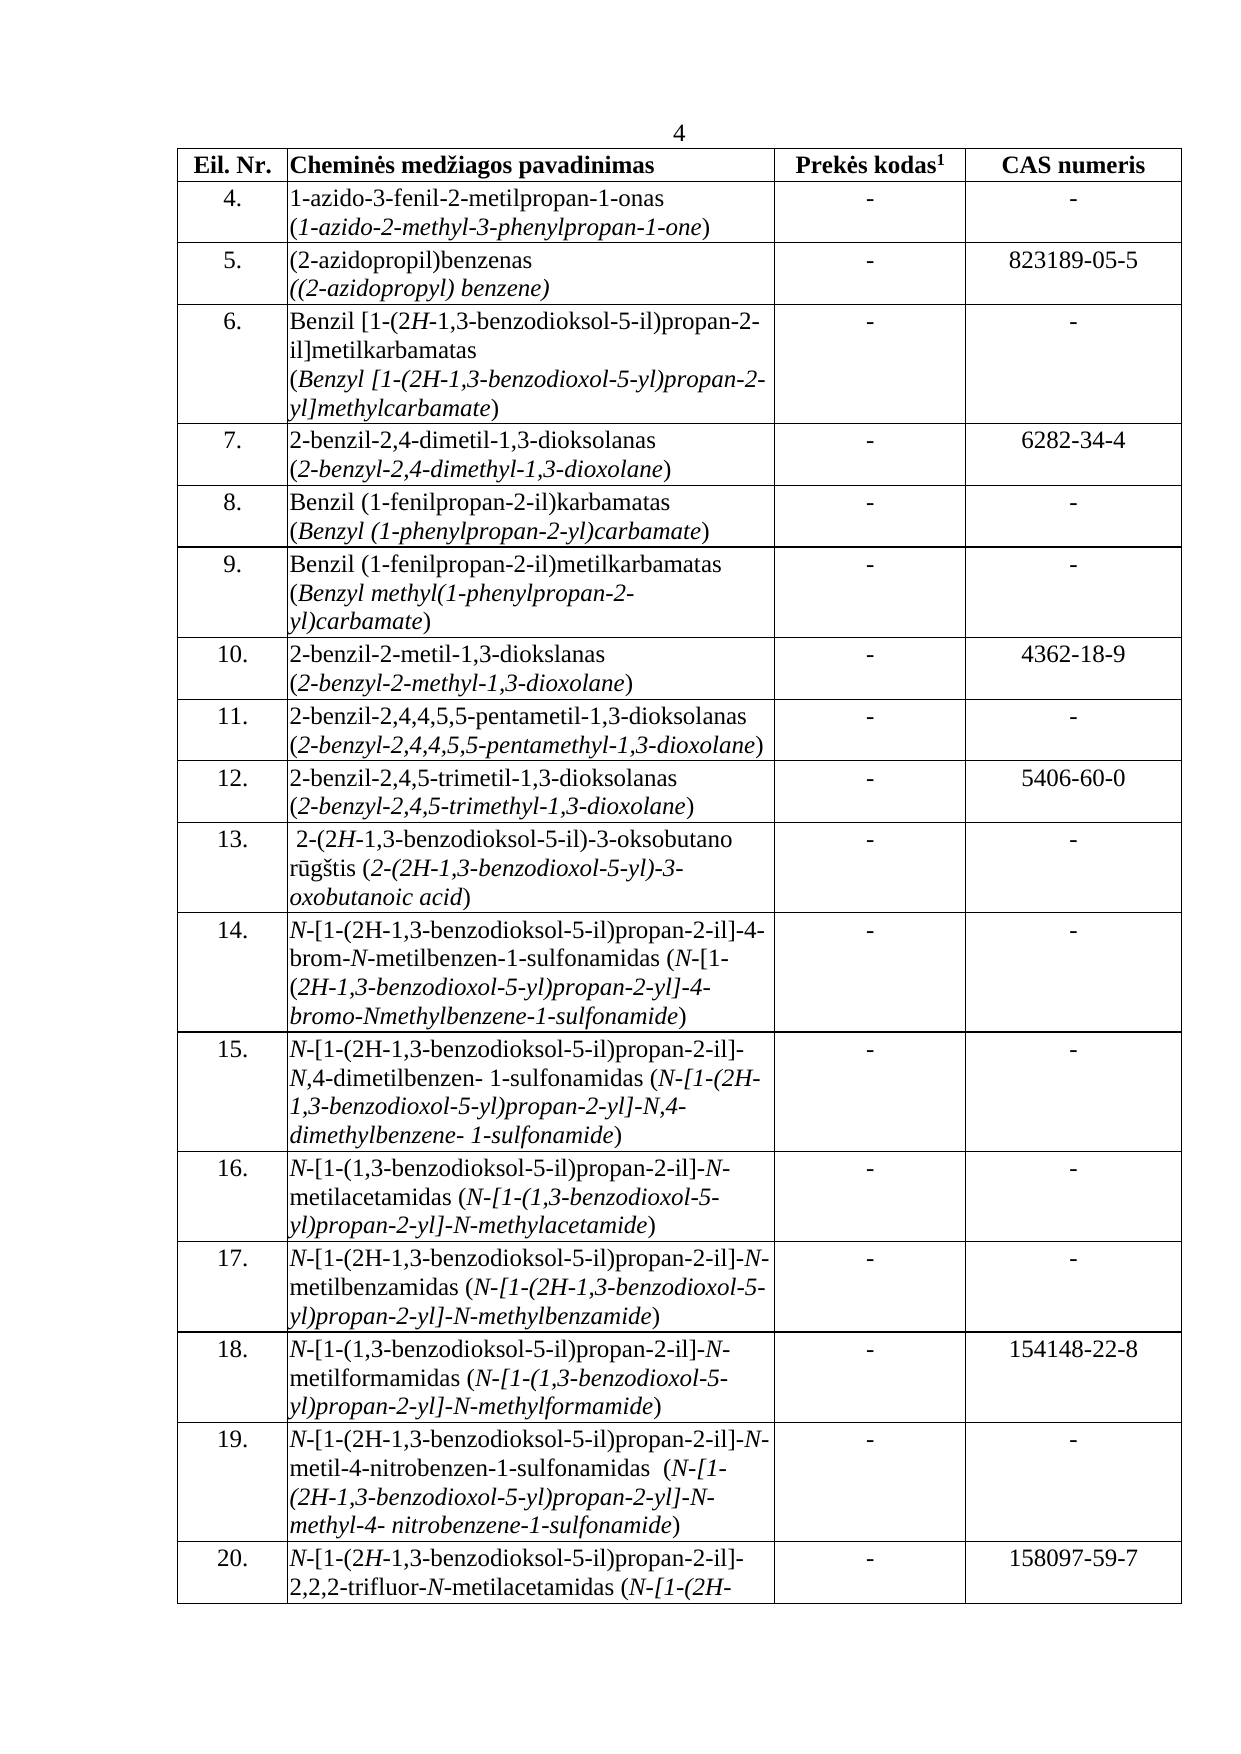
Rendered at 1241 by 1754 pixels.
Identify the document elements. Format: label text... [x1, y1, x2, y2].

table_cell 2-benzil-2,4,4,5,5-pentametil-1,3-dioksolanas (2-benzyl-2,4,4,5,5-pentamethyl-1,3-dioxolane) [288, 700, 774, 760]
table_cell 4. [178, 182, 287, 242]
table_cell - [966, 1152, 1181, 1241]
table_cell 2-benzil-2-metil-1,3-diokslanas (2-benzyl-2-methyl-1,3-dioxolane) [288, 638, 774, 698]
table_header Cheminės medžiagos pavadinimas [288, 149, 774, 181]
table_cell - [775, 548, 965, 637]
table_cell 7. [178, 424, 287, 485]
table_cell 6. [178, 305, 287, 423]
table_cell (2-azidopropil)benzenas ((2-azidopropyl) benzene) [288, 243, 774, 304]
table_cell 11. [178, 700, 287, 760]
table_cell Benzil (1-fenilpropan-2-il)karbamatas (Benzyl (1-phenylpropan-2-yl)carbamate) [288, 486, 774, 546]
table_cell 10. [178, 638, 287, 698]
table_cell - [966, 823, 1181, 912]
table_cell 13. [178, 823, 287, 912]
table_cell 154148-22-8 [966, 1333, 1181, 1422]
table_cell 20. [178, 1542, 287, 1603]
table_cell 2-(2H-1,3-benzodioksol-5-il)-3-oksobutano rūgštis (2-(2H-1,3-benzodioxol-5-yl)-3-oxobutanoic acid) [288, 823, 774, 912]
table_cell - [775, 424, 965, 485]
table_cell N-[1-(2H-1,3-benzodioksol-5-il)propan-2-il]-4-brom-N-metilbenzen-1-sulfonamidas (N-[1-(2H-1,3-benzodioxol-5-yl)propan-2-yl]-4-bromo-Nmethylbenzene-1-sulfonamide) [288, 913, 774, 1031]
table_cell - [966, 486, 1181, 546]
table_cell - [966, 913, 1181, 1031]
table_cell 17. [178, 1242, 287, 1331]
table_cell N-[1-(2H-1,3-benzodioksol-5-il)propan-2-il]-N-metil-4-nitrobenzen-1-sulfonamidas (N-[1-(2H-1,3-benzodioxol-5-yl)propan-2-yl]-N-methyl-4- nitrobenzene-1-sulfonamide) [288, 1423, 774, 1541]
table_cell - [775, 1152, 965, 1241]
table_cell N-[1-(2H-1,3-benzodioksol-5-il)propan-2-il]-N,4-dimetilbenzen- 1-sulfonamidas (N-[1-(2H-1,3-benzodioxol-5-yl)propan-2-yl]-N,4-dimethylbenzene- 1-sulfonamide) [288, 1033, 774, 1151]
table_cell N-[1-(1,3-benzodioksol-5-il)propan-2-il]-N-metilacetamidas (N-[1-(1,3-benzodioxol-5-yl)propan-2-yl]-N-methylacetamide) [288, 1152, 774, 1241]
table_cell - [775, 182, 965, 242]
table_cell - [775, 1333, 965, 1422]
table_cell - [775, 638, 965, 698]
table_cell - [775, 305, 965, 423]
table_cell - [966, 1242, 1181, 1331]
table_cell - [775, 1033, 965, 1151]
table_cell - [775, 761, 965, 822]
table_cell - [966, 305, 1181, 423]
table_header Eil. Nr. [178, 149, 287, 181]
table_cell N-[1-(2H-1,3-benzodioksol-5-il)propan-2-il]-2,2,2-trifluor-N-metilacetamidas (N-[1-(2H- [288, 1542, 774, 1603]
table_cell - [775, 1542, 965, 1603]
table_cell - [775, 486, 965, 546]
table_cell - [966, 548, 1181, 637]
table_cell 823189-05-5 [966, 243, 1181, 304]
table_header CAS numeris [966, 149, 1181, 181]
table_cell - [775, 1242, 965, 1331]
table_cell - [966, 1033, 1181, 1151]
table_cell 5406-60-0 [966, 761, 1181, 822]
table_cell N-[1-(1,3-benzodioksol-5-il)propan-2-il]-N-metilformamidas (N-[1-(1,3-benzodioxol-5-yl)propan-2-yl]-N-methylformamide) [288, 1333, 774, 1422]
table_cell 19. [178, 1423, 287, 1541]
table_cell 158097-59-7 [966, 1542, 1181, 1603]
table_cell - [966, 700, 1181, 760]
table_cell 4362-18-9 [966, 638, 1181, 698]
table_cell 12. [178, 761, 287, 822]
table_cell 8. [178, 486, 287, 546]
table_cell 14. [178, 913, 287, 1031]
table_cell 15. [178, 1033, 287, 1151]
table_cell - [775, 913, 965, 1031]
table_cell 5. [178, 243, 287, 304]
table_cell - [775, 243, 965, 304]
table_header Prekės kodas1 [775, 149, 965, 181]
table_cell - [775, 1423, 965, 1541]
table_cell - [775, 700, 965, 760]
table_cell - [966, 1423, 1181, 1541]
table_cell 18. [178, 1333, 287, 1422]
table_cell Benzil [1-(2H-1,3-benzodioksol-5-il)propan-2-il]metilkarbamatas (Benzyl [1-(2H-1,3-benzodioxol-5-yl)propan-2-yl]methylcarbamate) [288, 305, 774, 423]
table_cell N-[1-(2H-1,3-benzodioksol-5-il)propan-2-il]-N-metilbenzamidas (N-[1-(2H-1,3-benzodioxol-5-yl)propan-2-yl]-N-methylbenzamide) [288, 1242, 774, 1331]
table_cell 16. [178, 1152, 287, 1241]
table_cell 9. [178, 548, 287, 637]
table_cell - [775, 823, 965, 912]
table_cell 2-benzil-2,4,5-trimetil-1,3-dioksolanas (2-benzyl-2,4,5-trimethyl-1,3-dioxolane) [288, 761, 774, 822]
table_cell 2-benzil-2,4-dimetil-1,3-dioksolanas (2-benzyl-2,4-dimethyl-1,3-dioxolane) [288, 424, 774, 485]
table_cell 6282-34-4 [966, 424, 1181, 485]
table_cell Benzil (1-fenilpropan-2-il)metilkarbamatas (Benzyl methyl(1-phenylpropan-2-yl)carbamate) [288, 548, 774, 637]
table_cell 1-azido-3-fenil-2-metilpropan-1-onas (1-azido-2-methyl-3-phenylpropan-1-one) [288, 182, 774, 242]
table_cell - [966, 182, 1181, 242]
